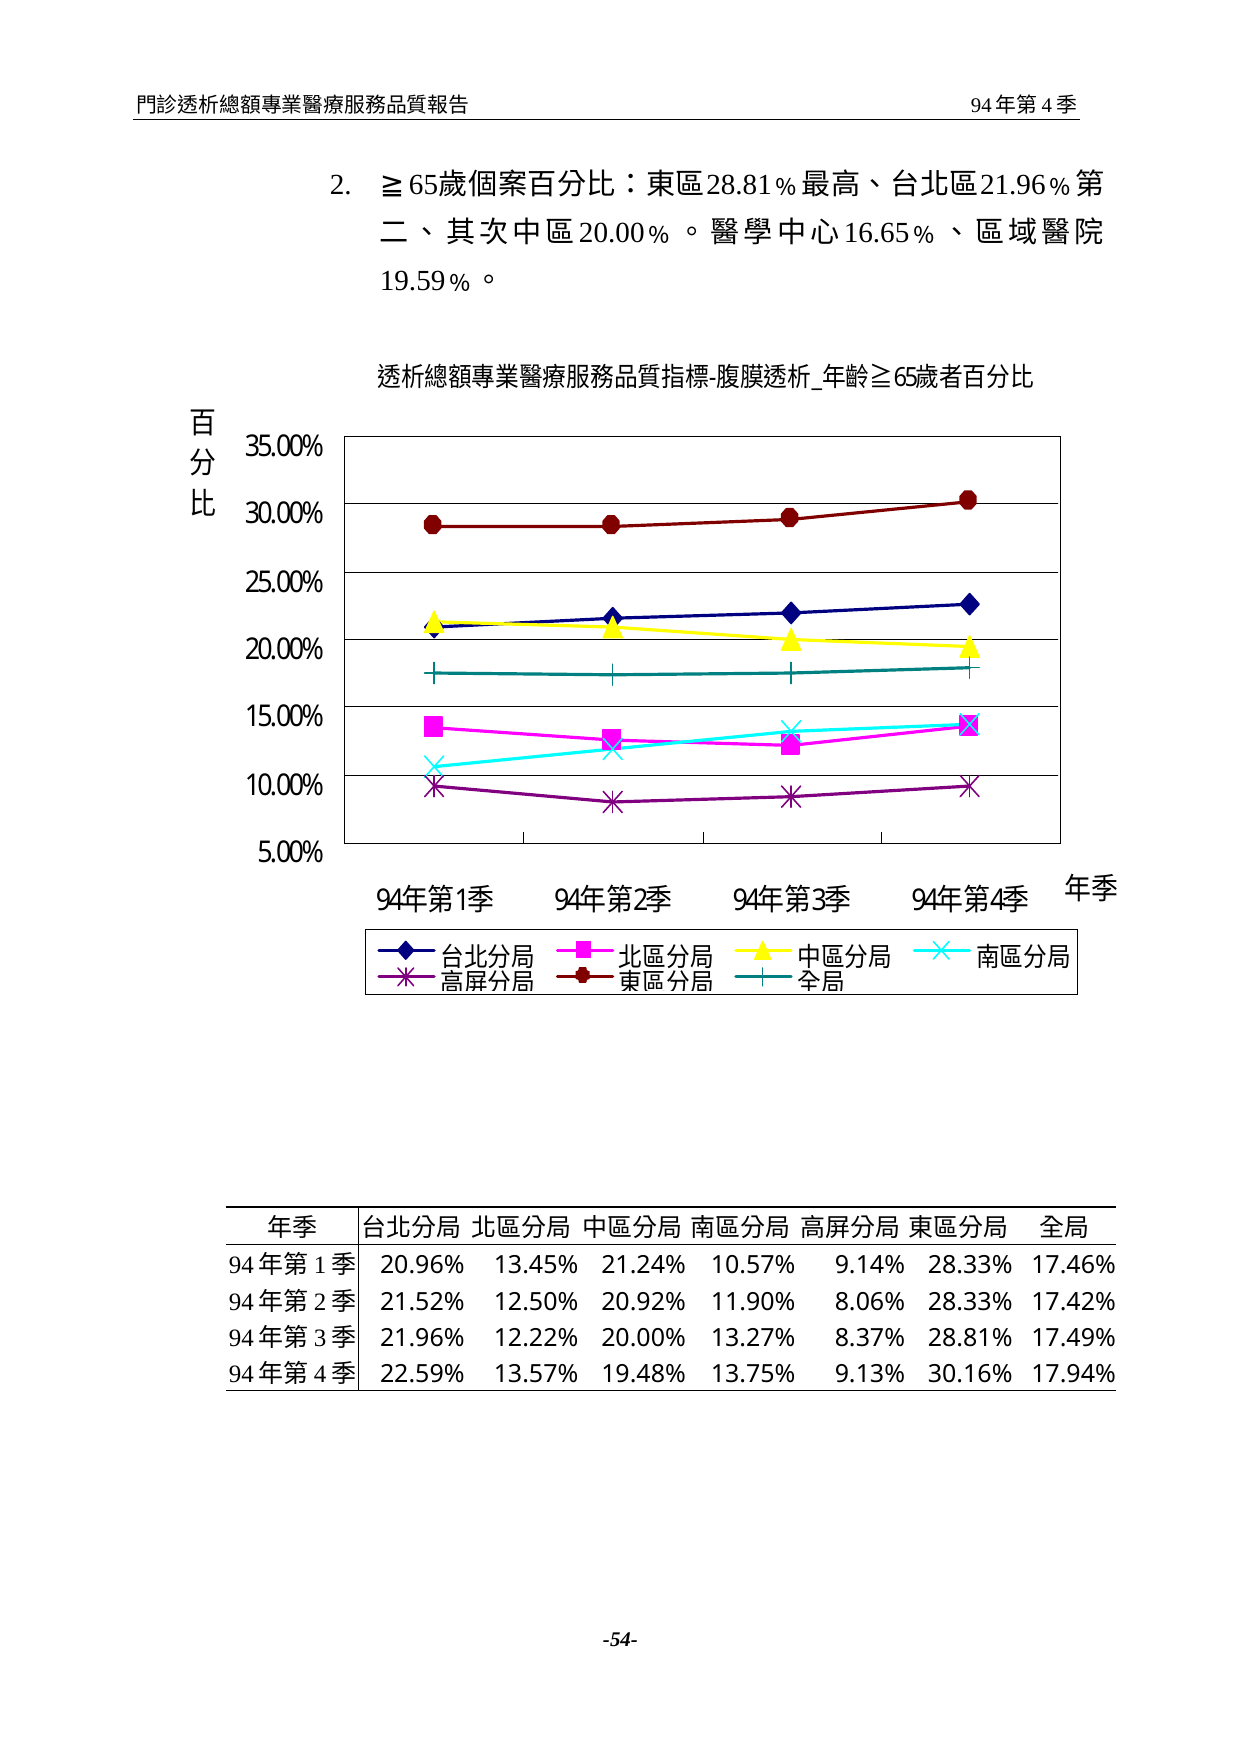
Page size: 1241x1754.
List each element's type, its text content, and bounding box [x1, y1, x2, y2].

table_cell 17.94% [1012, 1354, 1116, 1390]
table_cell 12.50% [464, 1281, 578, 1317]
table_header 南區分局 [686, 1208, 795, 1244]
table_cell 22.59% [359, 1354, 464, 1390]
table_cell 94年第4季 [226, 1354, 358, 1390]
table_cell 94年第3季 [226, 1317, 358, 1353]
table_cell 10.57% [686, 1245, 795, 1281]
table_cell 94年第1季 [226, 1245, 358, 1281]
table_cell 20.92% [578, 1281, 686, 1317]
table_cell 9.14% [795, 1245, 905, 1281]
table_cell 13.45% [464, 1245, 578, 1281]
table_cell 21.96% [359, 1317, 464, 1353]
list ≧65歲個案百分比：東區28.81﹪最高、台北區21.96﹪第二、其次中區20.00﹪。醫學中心16.65﹪、區域醫院19.59﹪。 [329, 156, 1104, 300]
table_cell 28.81% [905, 1317, 1012, 1353]
table_cell 8.06% [795, 1281, 905, 1317]
table_cell 20.96% [359, 1245, 464, 1281]
table_cell 17.46% [1012, 1245, 1116, 1281]
table_cell 94年第2季 [226, 1281, 358, 1317]
table_header 東區分局 [905, 1208, 1012, 1244]
table_cell 12.22% [464, 1317, 578, 1353]
table_header 高屏分局 [795, 1208, 905, 1244]
table_cell 21.24% [578, 1245, 686, 1281]
table_cell 19.48% [578, 1354, 686, 1390]
table_cell 8.37% [795, 1317, 905, 1353]
table_cell 11.90% [686, 1281, 795, 1317]
table_header 中區分局 [578, 1208, 686, 1244]
table_cell 13.57% [464, 1354, 578, 1390]
table_header 全局 [1012, 1208, 1116, 1244]
table_cell 17.42% [1012, 1281, 1116, 1317]
table_cell 30.16% [905, 1354, 1012, 1390]
table_cell 17.49% [1012, 1317, 1116, 1353]
table_header 台北分局 [359, 1208, 464, 1244]
table_header 北區分局 [464, 1208, 578, 1244]
table_cell 13.27% [686, 1317, 795, 1353]
table_cell 13.75% [686, 1354, 795, 1390]
table_cell 28.33% [905, 1281, 1012, 1317]
table_header 年季 [226, 1208, 358, 1244]
table_cell 9.13% [795, 1354, 905, 1390]
table_cell 28.33% [905, 1245, 1012, 1281]
table_cell 21.52% [359, 1281, 464, 1317]
table_cell 20.00% [578, 1317, 686, 1353]
